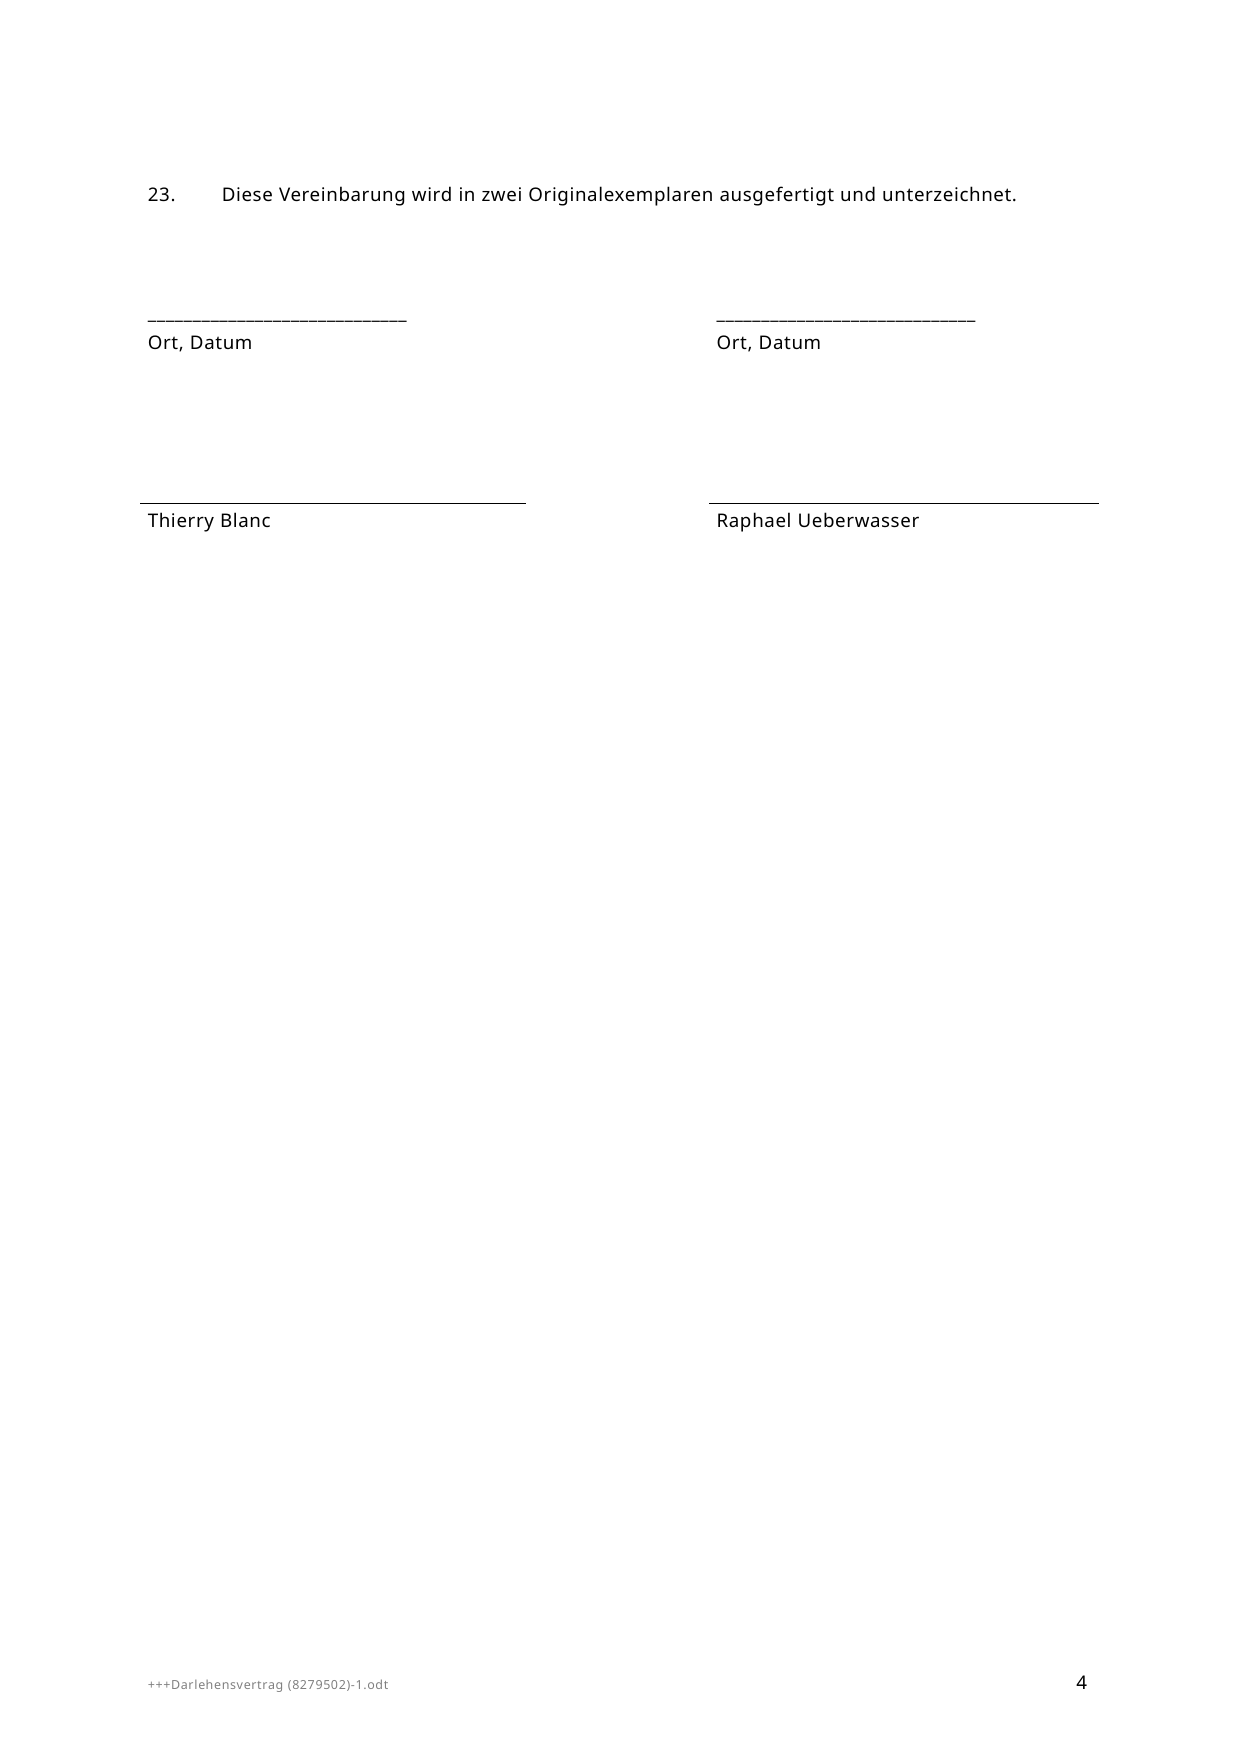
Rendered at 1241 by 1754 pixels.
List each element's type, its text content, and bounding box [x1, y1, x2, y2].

subtitle Diese Vereinbarung wird in zwei Originalexemplaren ausgefertigt und unterzeichnet. [148, 177, 1092, 207]
table_header _____________________________ Ort, Datum [709, 296, 1099, 384]
table_cell [140, 444, 526, 503]
table_cell [709, 384, 1099, 443]
table_header _____________________________ Ort, Datum [140, 296, 526, 384]
table_cell [709, 444, 1099, 503]
table_cell [526, 384, 709, 443]
table_cell Raphael Ueberwasser [709, 504, 1099, 563]
table_cell [140, 384, 526, 443]
table_header [526, 296, 709, 384]
table_cell [526, 444, 709, 503]
table_cell Thierry Blanc [140, 504, 526, 563]
table_cell [526, 503, 709, 563]
